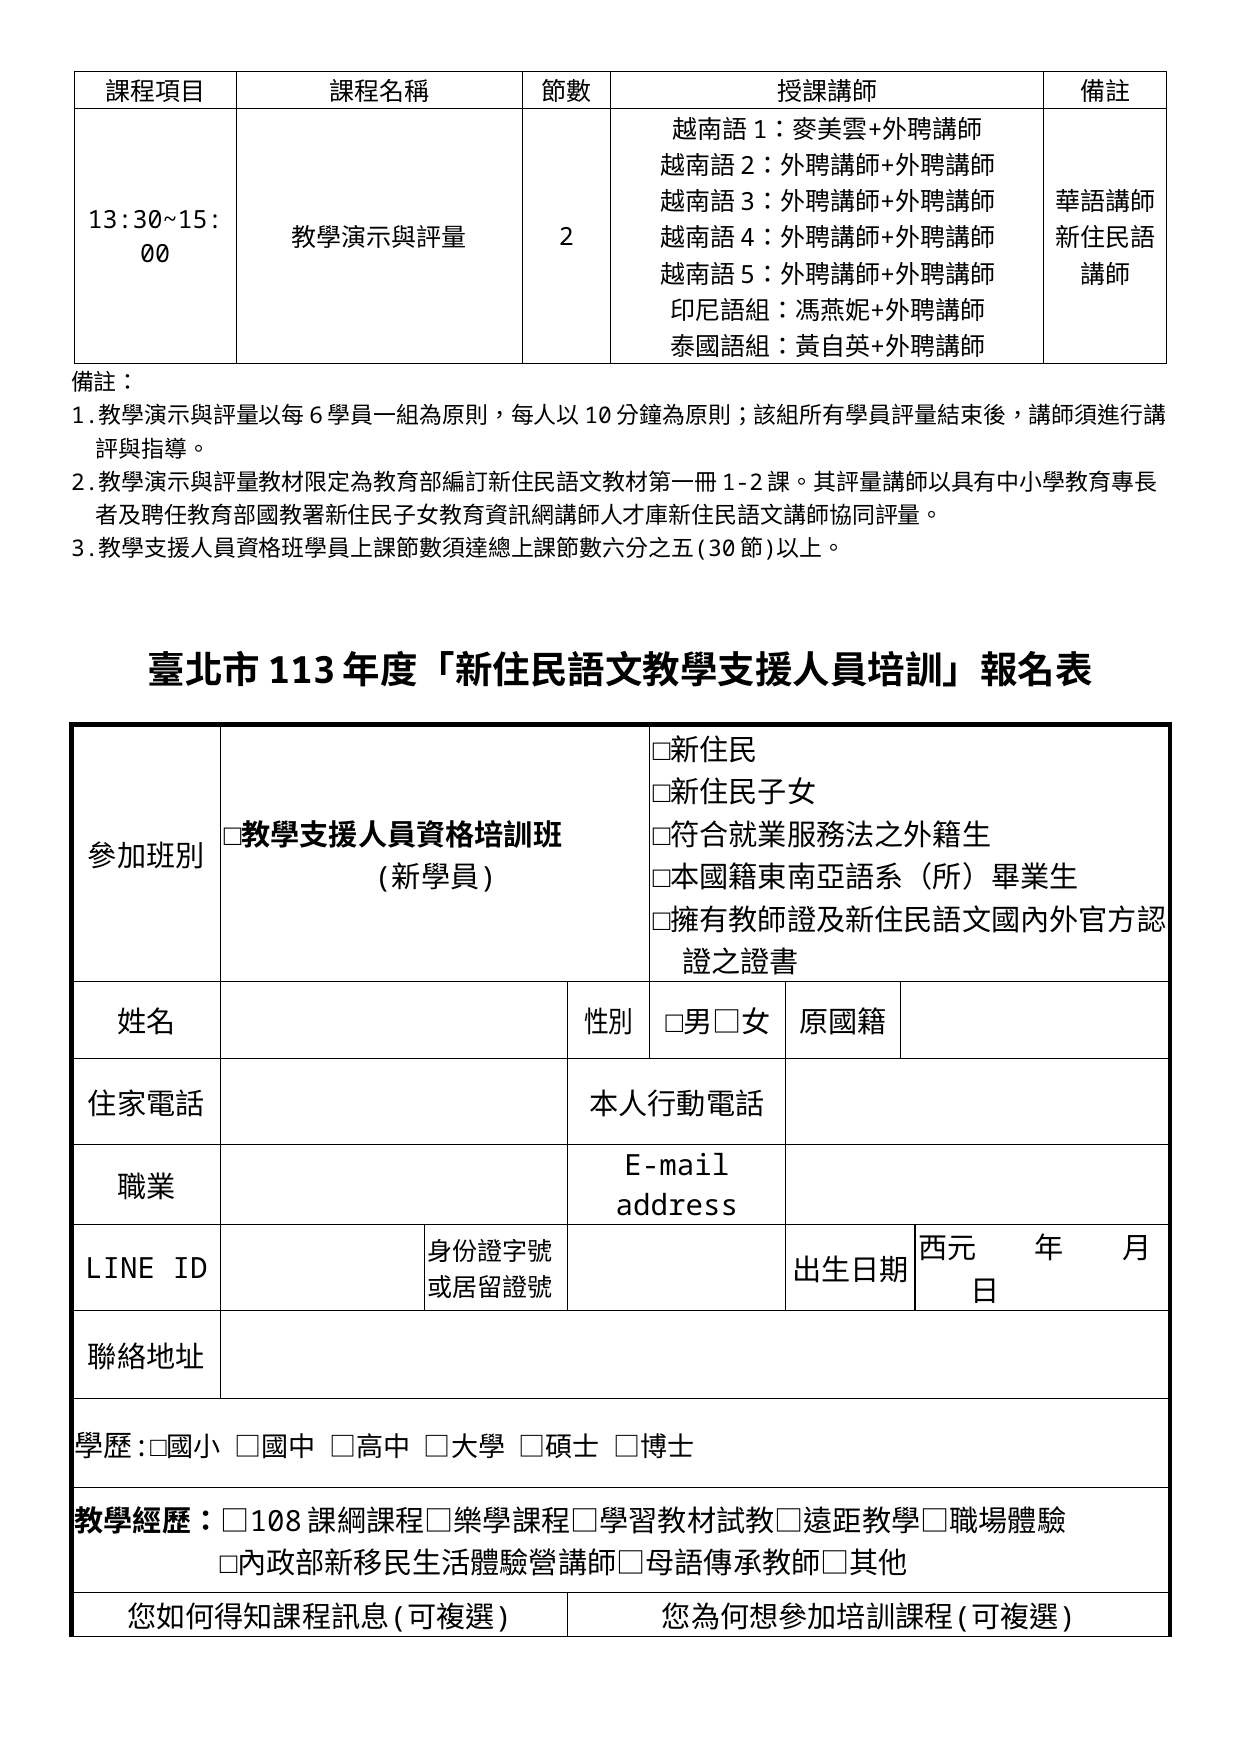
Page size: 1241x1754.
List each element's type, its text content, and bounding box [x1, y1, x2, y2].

table_cell 教學演示與評量 [237, 109, 522, 363]
table_cell 原國籍 [786, 982, 900, 1058]
table_header □教學支援人員資格培訓班 (新學員) [221, 727, 649, 981]
table_cell 2 [523, 109, 610, 363]
table_cell 您為何想參加培訓課程(可複選) [568, 1593, 1168, 1636]
table_cell 學歷:□國小 □國中 □高中 □大學 □碩士 □博士 [74, 1399, 1168, 1487]
text 1.教學演示與評量以每6學員一組為原則，每人以10分鐘為原則；該組所有學員評量結束後，講師須進行講評與指導。 [71, 397, 1169, 464]
table_cell 聯絡地址 [74, 1311, 220, 1398]
table_cell 性別 [568, 982, 649, 1058]
table_cell E-mail address [568, 1145, 785, 1224]
table_header 備註 [1044, 72, 1166, 108]
table_cell LINE ID [74, 1225, 220, 1310]
table_cell [901, 982, 1168, 1058]
table_header 授課講師 [611, 72, 1043, 108]
table_cell [786, 1145, 1168, 1224]
table_cell [221, 1311, 1168, 1398]
table_cell 身份證字號 或居留證號 [425, 1225, 567, 1310]
table_cell 姓名 [74, 982, 220, 1058]
table_header 課程項目 [75, 72, 236, 108]
table_cell 住家電話 [74, 1059, 220, 1143]
table_cell [568, 1225, 785, 1310]
table_cell [221, 1145, 567, 1224]
table_cell □男□女 [650, 982, 785, 1058]
table_cell 職業 [74, 1145, 220, 1224]
table_cell 西元 年 月 日 [916, 1225, 1168, 1310]
table_cell [786, 1059, 1168, 1143]
table_header 課程名稱 [237, 72, 522, 108]
table_header □新住民 □新住民子女 □符合就業服務法之外籍生 □本國籍東南亞語系（所）畢業生 □擁有教師證及新住民語文國內外官方認證之證書 [650, 727, 1168, 981]
table_cell 13:30~15:00 [75, 109, 236, 363]
text 臺北市113年度「新住民語文教學支援人員培訓」報名表 [71, 640, 1169, 695]
text 2.教學演示與評量教材限定為教育部編訂新住民語文教材第一冊1-2課。其評量講師以具有中小學教育專長者及聘任教育部國教署新住民子女教育資訊網講師人才庫新住民語文講師協同評量。 [71, 464, 1169, 530]
table_cell 您如何得知課程訊息(可複選) [74, 1593, 567, 1636]
table_cell 本人行動電話 [568, 1059, 785, 1143]
text 備註： [71, 364, 1169, 397]
table_cell 教學經歷：□108課綱課程□樂學課程□學習教材試教□遠距教學□職場體驗 □內政部新移民生活體驗營講師□母語傳承教師□其他 [74, 1488, 1168, 1592]
table_cell 華語講師 新住民語講師 [1044, 109, 1166, 363]
table_cell [221, 982, 567, 1058]
table_cell 出生日期 [786, 1225, 914, 1310]
table_cell 越南語1：麥美雲+外聘講師 越南語2：外聘講師+外聘講師 越南語3：外聘講師+外聘講師 越南語4：外聘講師+外聘講師 越南語5：外聘講師+外聘講師 印尼語組：馮燕妮+外聘講師 泰國語組：黃自英+外聘講師 [611, 109, 1043, 363]
table_header 節數 [523, 72, 610, 108]
table_cell [221, 1059, 567, 1143]
table_cell [221, 1225, 424, 1310]
text 3.教學支援人員資格班學員上課節數須達總上課節數六分之五(30節)以上。 [71, 530, 1169, 564]
table_header 參加班別 [74, 727, 220, 981]
